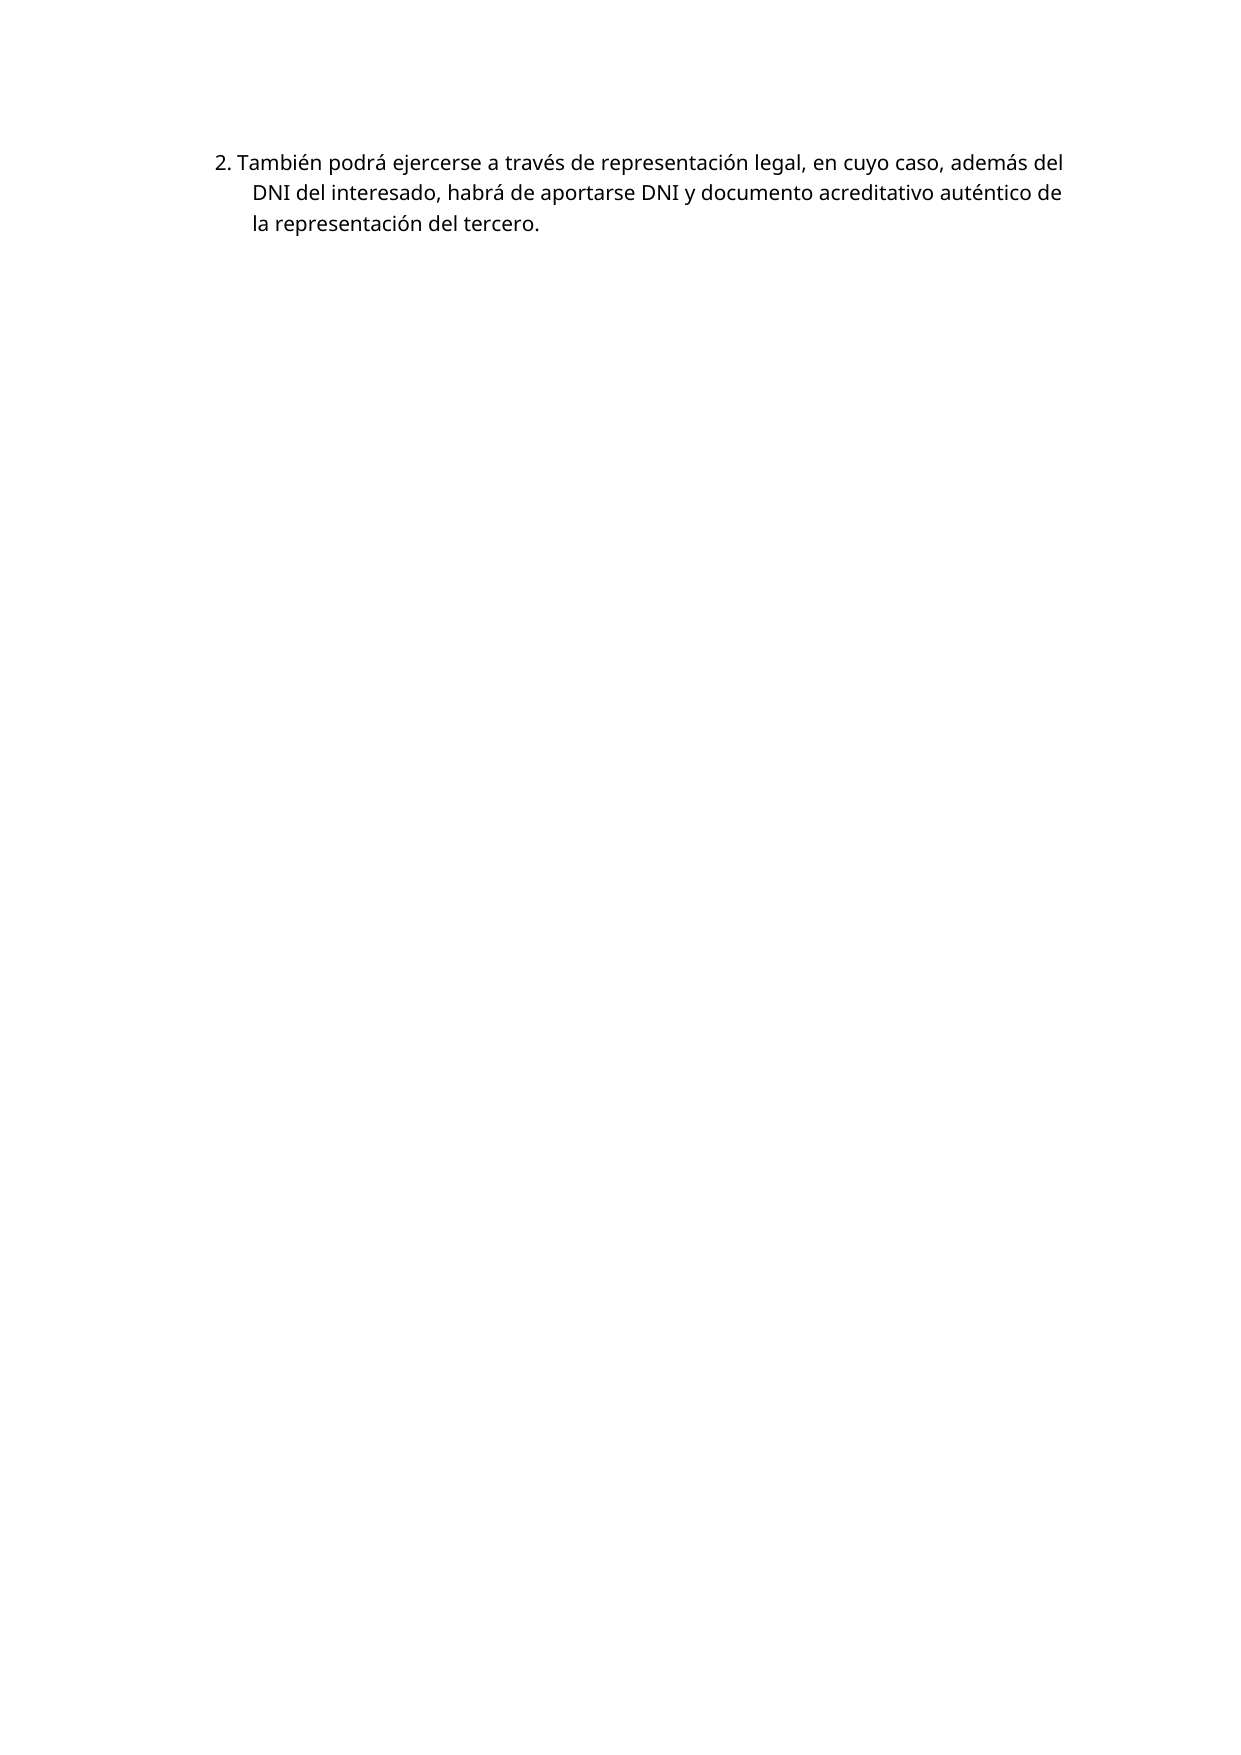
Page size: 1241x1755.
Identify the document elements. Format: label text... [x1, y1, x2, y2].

list También podrá ejercerse a través de representación legal, en cuyo caso, además del DNI del interesado, habrá de aportarse DNI y documento acreditativo auténtico de la representación del tercero. [214, 148, 1063, 237]
